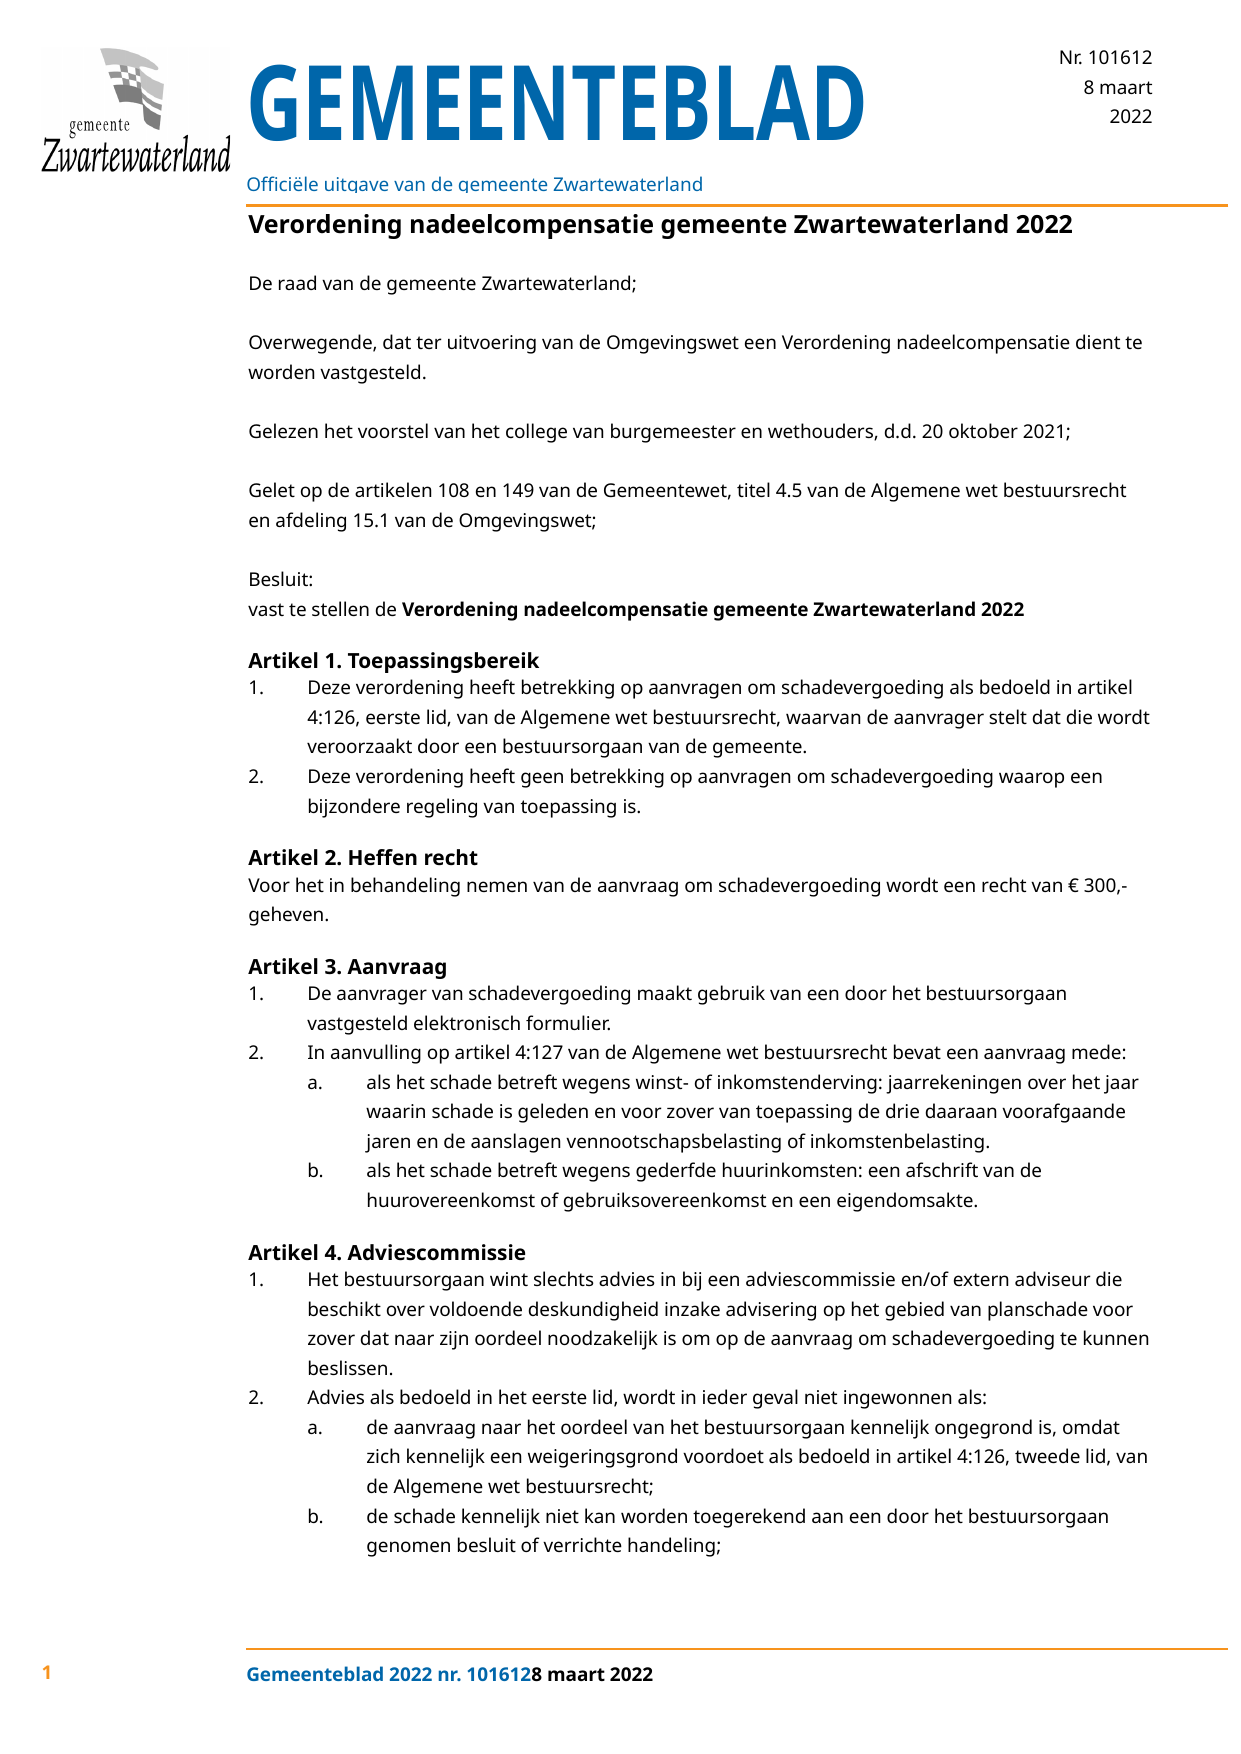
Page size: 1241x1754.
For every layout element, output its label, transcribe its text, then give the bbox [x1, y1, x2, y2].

list Het bestuursorgaan wint slechts advies in bij een adviescommissie en/of extern adviseur die beschikt over voldoende deskundigheid inzake advisering op het gebied van planschade voor zover dat naar zijn oordeel noodzakelijk is om op de aanvraag om schadevergoeding te kunnen beslissen. [248, 1266, 1152, 1381]
list Deze verordening heeft geen betrekking op aanvragen om schadevergoeding waarop een bijzondere regeling van toepassing is. [248, 763, 1152, 819]
list Advies als bedoeld in het eerste lid, wordt in ieder geval niet ingewonnen als: [248, 1384, 1152, 1410]
list als het schade betreft wegens gederfde huurinkomsten: een afschrift van de huurovereenkomst of gebruiksovereenkomst en een eigendomsakte. [307, 1158, 1152, 1213]
text Gelet op de artikelen 108 en 149 van de Gemeentewet, titel 4.5 van de Algemene wet bestuursrecht en afdeling 15.1 van de Omgevingswet; [248, 477, 1152, 533]
text Artikel 1. Toepassingsbereik [248, 646, 1152, 674]
list de aanvraag naar het oordeel van het bestuursorgaan kennelijk ongegrond is, omdat zich kennelijk een weigeringsgrond voordoet als bedoeld in artikel 4:126, tweede lid, van de Algemene wet bestuursrecht; [307, 1414, 1152, 1499]
text Artikel 2. Heffen recht [248, 843, 1152, 872]
text Besluit: [248, 566, 1152, 592]
list In aanvulling op artikel 4:127 van de Algemene wet bestuursrecht bevat een aanvraag mede: [248, 1039, 1152, 1065]
list De aanvrager van schadevergoeding maakt gebruik van een door het bestuursorgaan vastgesteld elektronisch formulier. [248, 980, 1152, 1036]
text Artikel 3. Aanvraag [248, 952, 1152, 980]
text Artikel 4. Adviescommissie [248, 1238, 1152, 1266]
text vast te stellen de Verordening nadeelcompensatie gemeente Zwartewaterland 2022 [248, 596, 1152, 621]
text Overwegende, dat ter uitvoering van de Omgevingswet een Verordening nadeelcompensatie dient te worden vastgesteld. [248, 329, 1152, 385]
list Deze verordening heeft betrekking op aanvragen om schadevergoeding als bedoeld in artikel 4:126, eerste lid, van de Algemene wet bestuursrecht, waarvan de aanvrager stelt dat die wordt veroorzaakt door een bestuursorgaan van de gemeente. [248, 674, 1152, 759]
text De raad van de gemeente Zwartewaterland; [248, 270, 1152, 296]
list als het schade betreft wegens winst- of inkomstenderving: jaarrekeningen over het jaar waarin schade is geleden en voor zover van toepassing de drie daaraan voorafgaande jaren en de aanslagen vennootschapsbelasting of inkomstenbelasting. [307, 1069, 1152, 1154]
text Voor het in behandeling nemen van de aanvraag om schadevergoeding wordt een recht van € 300,- geheven. [248, 872, 1152, 927]
text Verordening nadeelcompensatie gemeente Zwartewaterland 2022 [248, 207, 1152, 241]
list de schade kennelijk niet kan worden toegerekend aan een door het bestuursorgaan genomen besluit of verrichte handeling; [307, 1503, 1152, 1558]
text Gelezen het voorstel van het college van burgemeester en wethouders, d.d. 20 oktober 2021; [248, 418, 1152, 444]
picture [41, 47, 231, 172]
